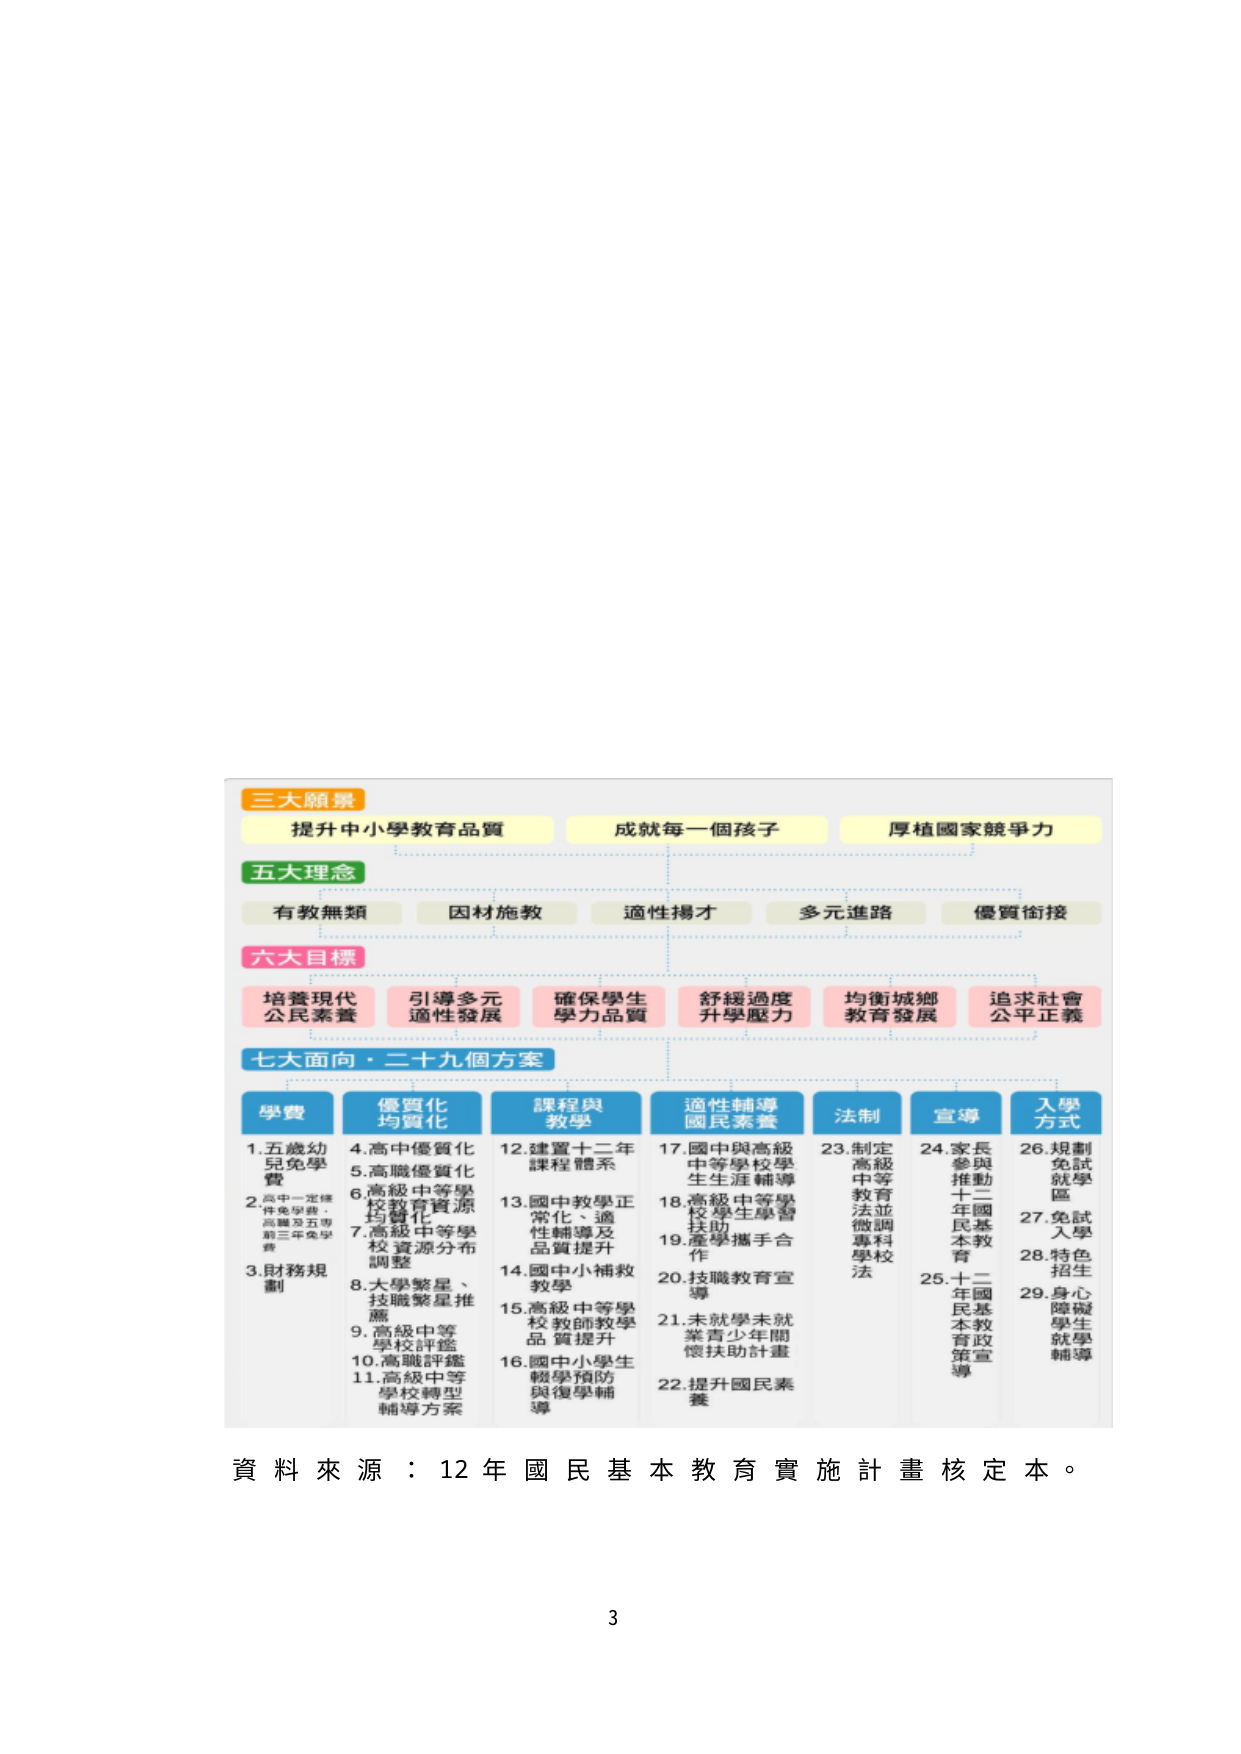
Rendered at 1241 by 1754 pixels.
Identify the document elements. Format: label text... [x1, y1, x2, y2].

text 資料來源：12年國民基本教育實施計畫核定本。 [197, 1427, 1058, 1490]
